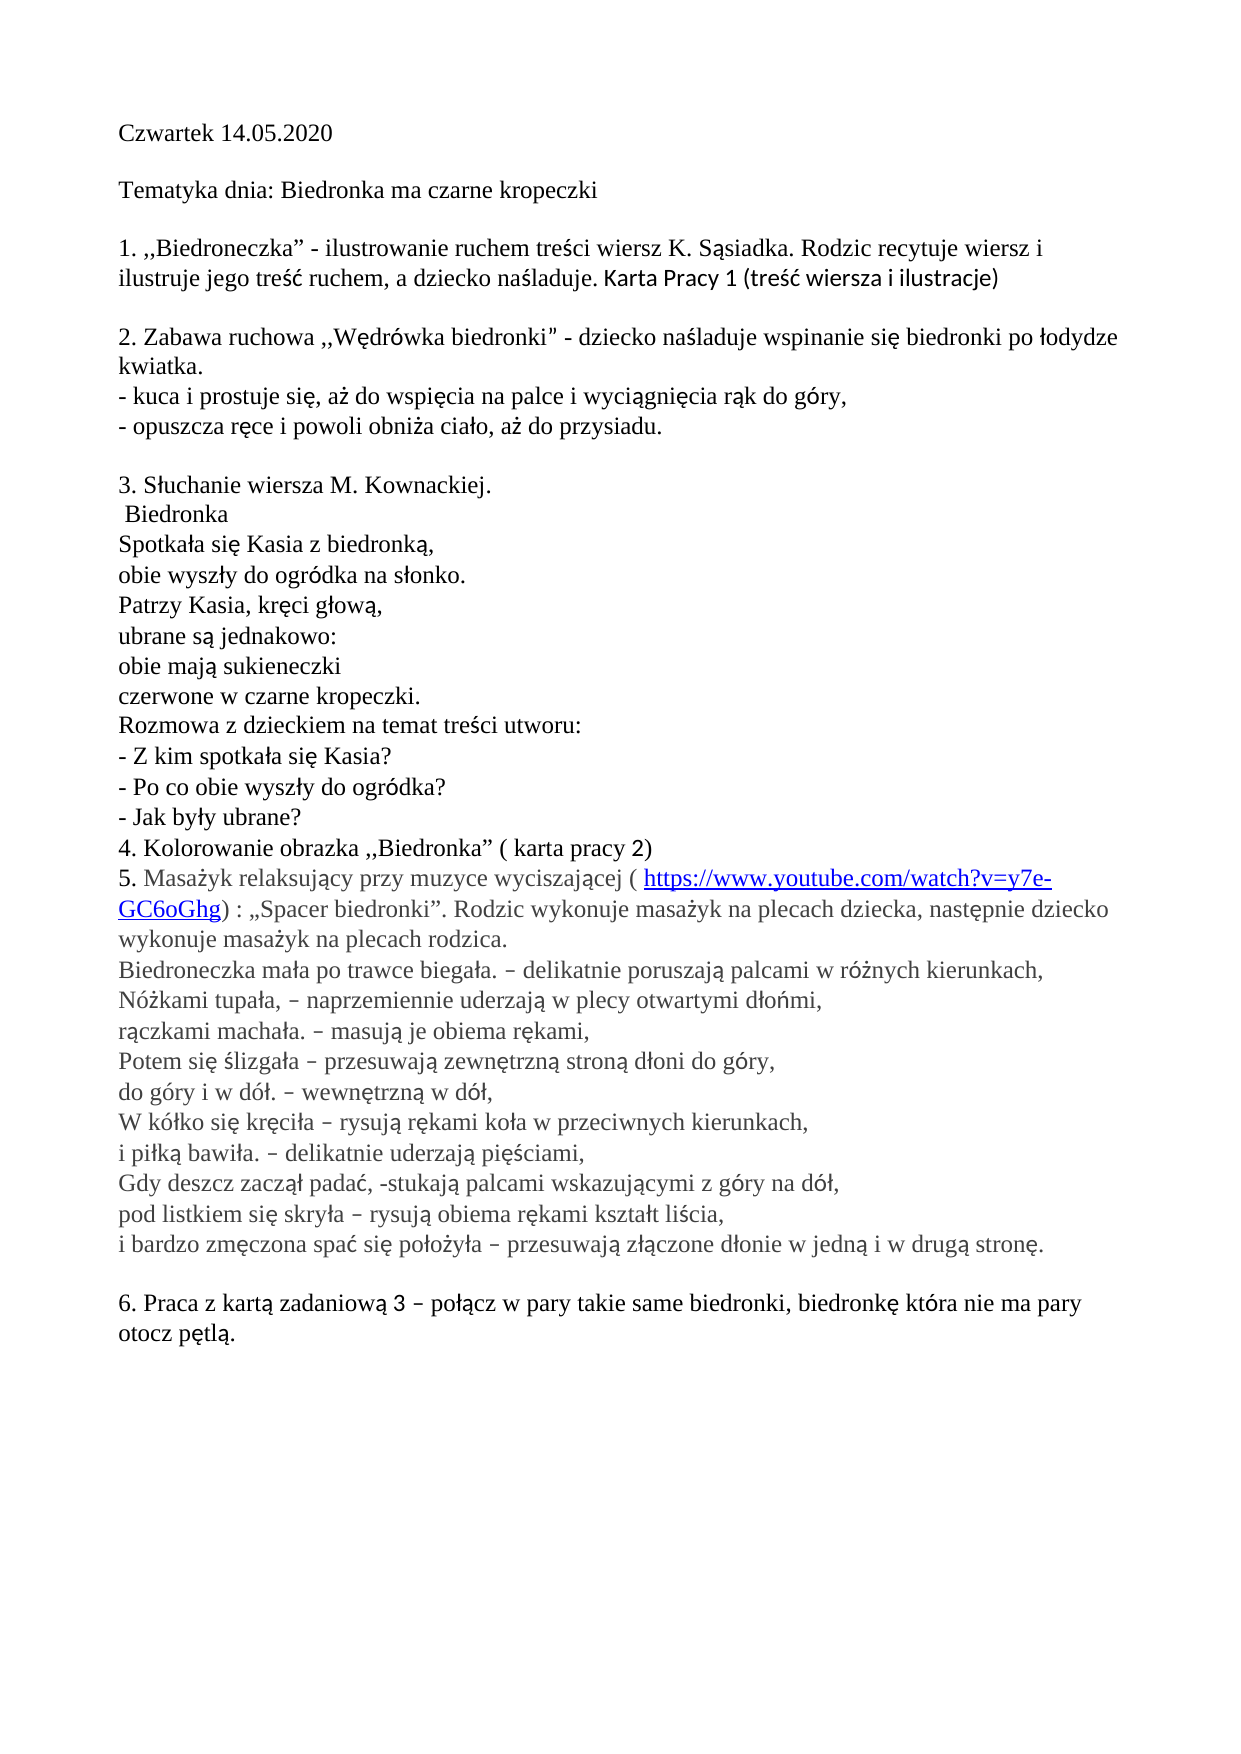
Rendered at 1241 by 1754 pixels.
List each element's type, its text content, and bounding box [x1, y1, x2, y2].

text ubrane są jednakowo: [118, 620, 1122, 650]
text - Po co obie wyszły do ogródka? [118, 771, 1122, 801]
text 2. Zabawa ruchowa ,,Wędrówka biedronki” - dziecko naśladuje wspinanie się biedronki po łodydze kwiatka. [118, 321, 1122, 380]
text Biedronka [118, 499, 1122, 528]
text obie mają sukieneczki [118, 650, 1122, 681]
text Tematyka dnia: Biedronka ma czarne kropeczki [118, 175, 1122, 204]
text - kuca i prostuje się, aż do wspięcia na palce i wyciągnięcia rąk do góry, [118, 380, 1122, 411]
text - opuszcza ręce i powoli obniża ciało, aż do przysiadu. [118, 411, 1122, 441]
text Rozmowa z dzieckiem na temat treści utworu: [118, 710, 1122, 740]
text 4. Kolorowanie obrazka ,,Biedronka” ( karta pracy 2) [118, 832, 1122, 862]
text - Z kim spotkała się Kasia? [118, 740, 1122, 771]
text - Jak były ubrane? [118, 801, 1122, 832]
text Czwartek 14.05.2020 [118, 118, 1122, 147]
text 1. ,,Biedroneczka” - ilustrowanie ruchem treści wiersz K. Sąsiadka. Rodzic recytuje wiersz i ilustruje jego treść ruchem, a dziecko naśladuje. Karta Pracy 1 (treść wiersza i ilustracje) [118, 232, 1122, 293]
text Spotkała się Kasia z biedronką, [118, 528, 1122, 559]
text 6. Praca z kartą zadaniową 3 – połącz w pary takie same biedronki, biedronkę która nie ma pary otocz pętlą. [118, 1287, 1122, 1348]
text 5. Masażyk relaksujący przy muzyce wyciszającej ( https://www.youtube.com/watch?v=y7e-GC6oGhg) : „Spacer biedronki”. Rodzic wykonuje masażyk na plecach dziecka, następnie dziecko wykonuje masażyk na plecach rodzica. Biedroneczka mała po trawce biegała. – delikatnie poruszają palcami w różnych kierunkach, Nóżkami tupała, – naprzemiennie uderzają w plecy otwartymi dłońmi, rączkami machała. – masują je obiema rękami, Potem się ślizgała – przesuwają zewnętrzną stroną dłoni do góry, do góry i w dół. – wewnętrzną w dół, W kółko się kręciła – rysują rękami koła w przeciwnych kierunkach, i piłką bawiła. – delikatnie uderzają pięściami, Gdy deszcz zaczął padać, -stukają palcami wskazującymi z góry na dół, pod listkiem się skryła – rysują obiema rękami kształt liścia, i bardzo zmęczona spać się położyła – przesuwają złączone dłonie w jedną i w drugą stronę. [118, 862, 1122, 1259]
text obie wyszły do ogródka na słonko. [118, 559, 1122, 589]
text Patrzy Kasia, kręci głową, [118, 589, 1122, 620]
text 3. Słuchanie wiersza M. Kownackiej. [118, 469, 1122, 499]
text czerwone w czarne kropeczki. [118, 681, 1122, 710]
